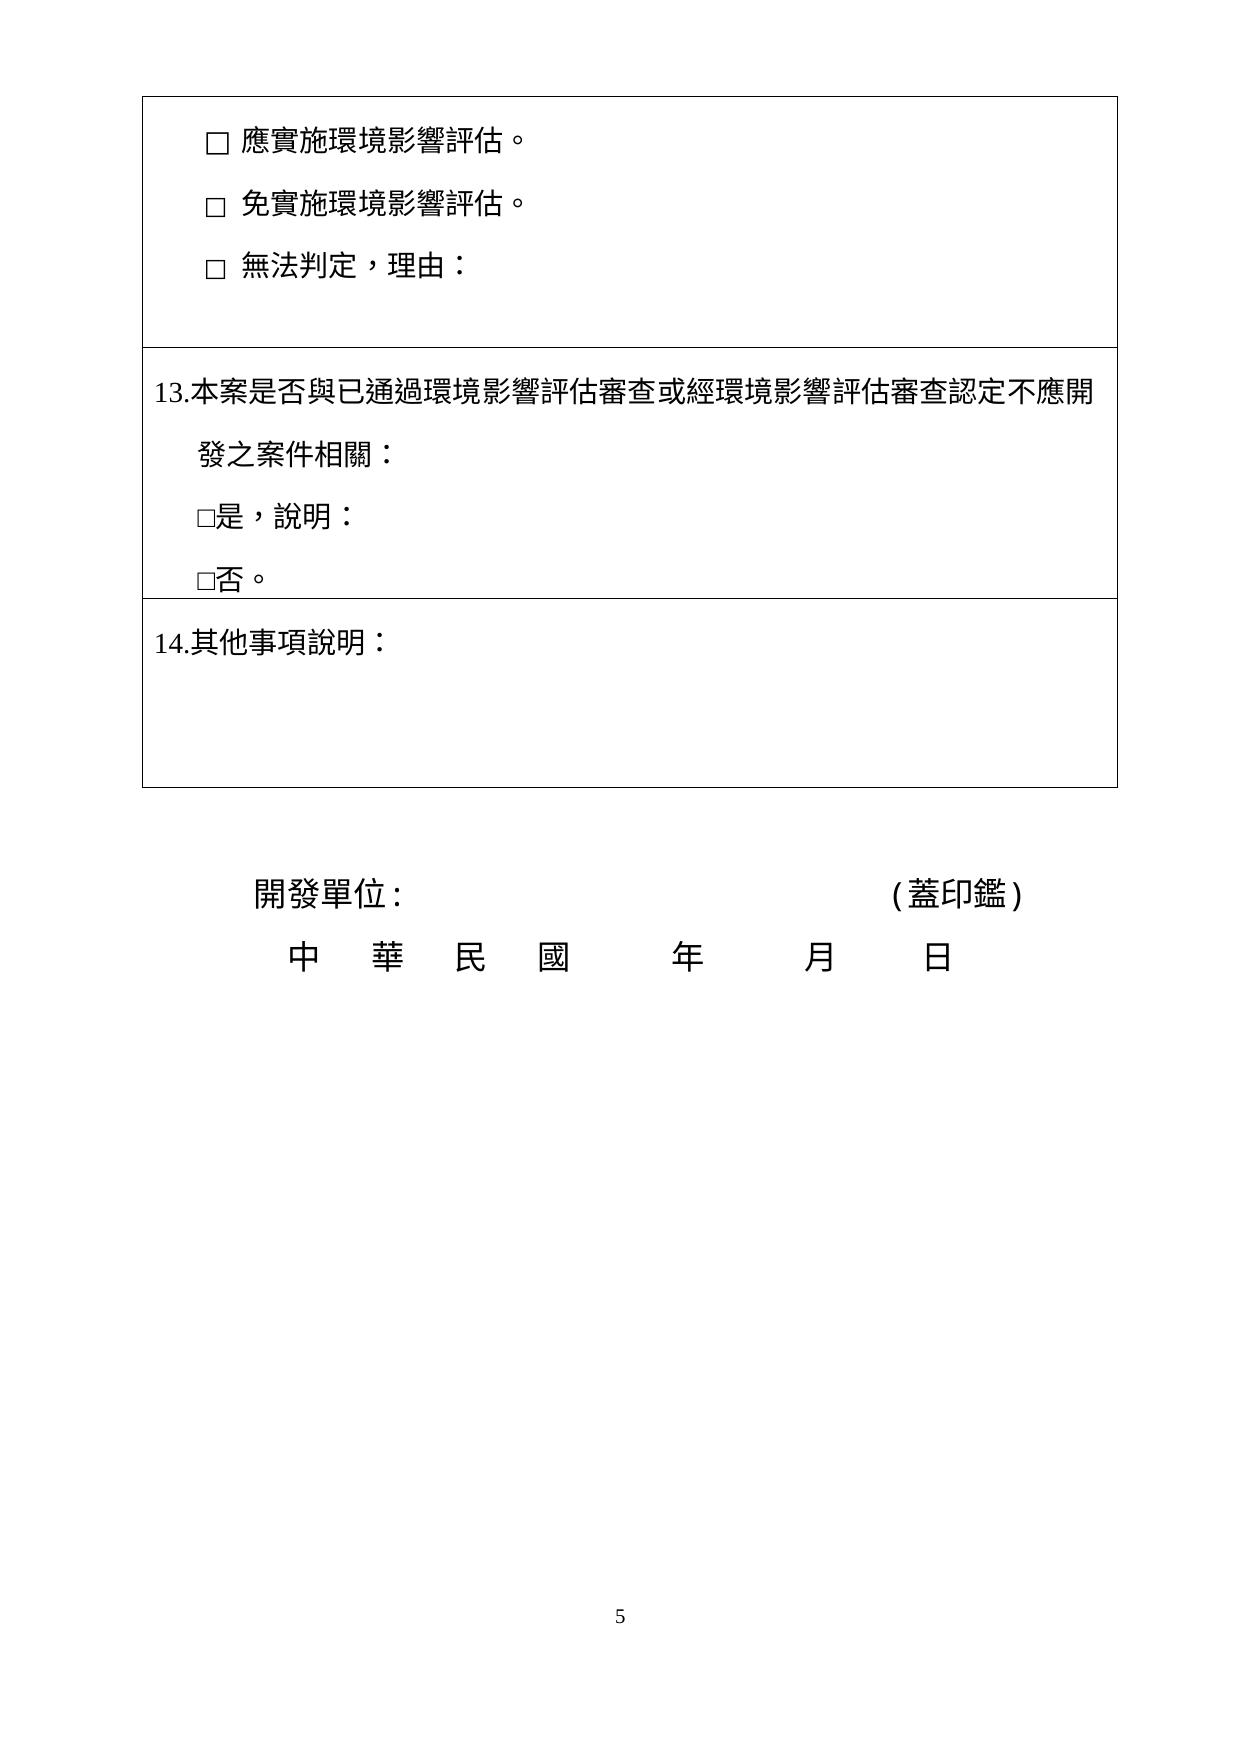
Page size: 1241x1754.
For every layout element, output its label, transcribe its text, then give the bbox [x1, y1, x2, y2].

text 開發單位: (蓋印鑑) [187, 850, 1053, 913]
table_cell 13.本案是否與已通過環境影響評估審查或經環境影響評估審查認定不應開發之案件相關： □是，說明： □否。 [143, 348, 1117, 598]
table_cell 12.開發單位自評本案是否應實施環境影響評估： 應實施環境影響評估。 免實施環境影響評估。 無法判定，理由： [143, 97, 1117, 347]
text 中 華 民 國 年 月 日 [187, 913, 1053, 975]
table_cell 14.其他事項說明： [143, 599, 1117, 787]
